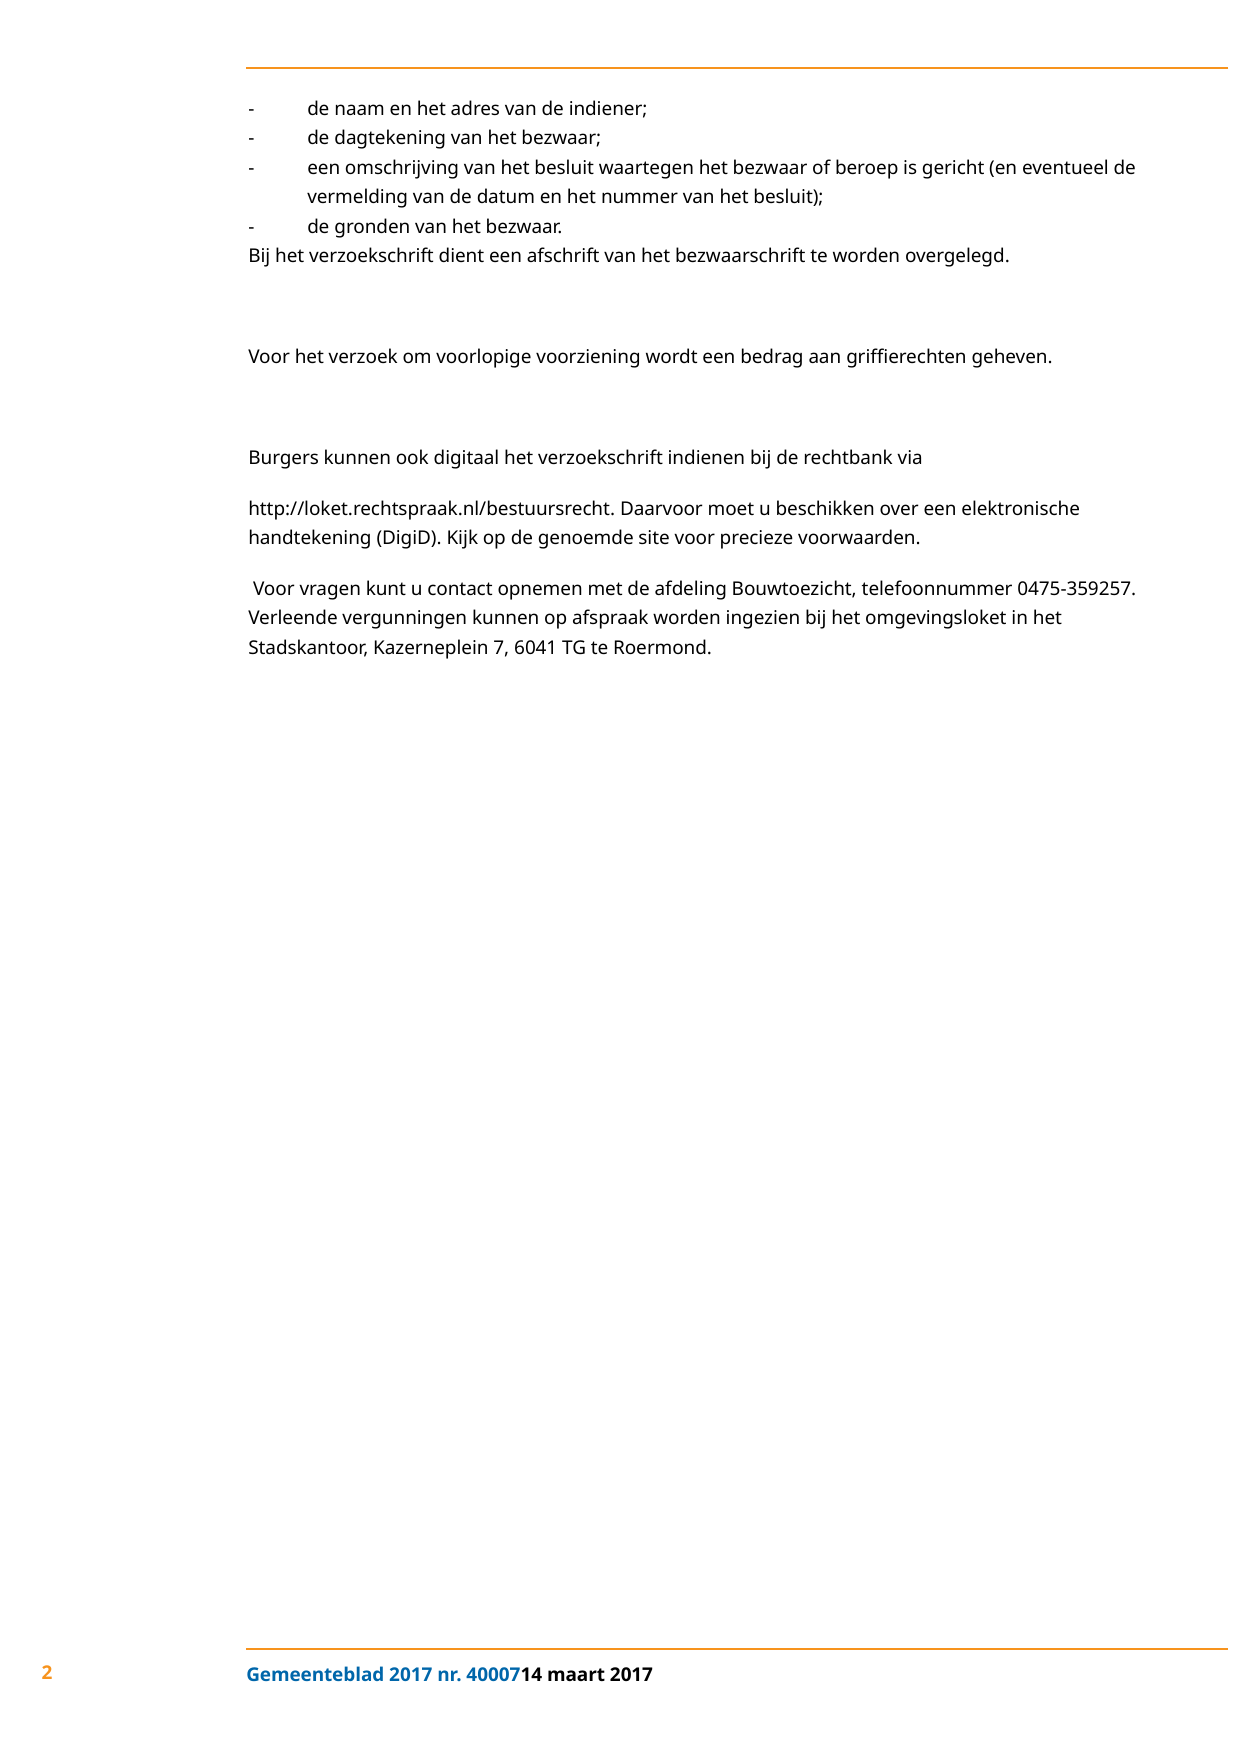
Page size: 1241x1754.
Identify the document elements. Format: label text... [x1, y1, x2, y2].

list de dagtekening van het bezwaar; [248, 124, 1152, 150]
text Voor het verzoek om voorlopige voorziening wordt een bedrag aan griffierechten geheven. [248, 343, 1152, 369]
list de gronden van het bezwaar. [248, 213, 1152, 239]
list de naam en het adres van de indiener; [248, 95, 1152, 121]
picture [41, 47, 231, 172]
list een omschrijving van het besluit waartegen het bezwaar of beroep is gericht (en eventueel de vermelding van de datum en het nummer van het besluit); [248, 154, 1152, 209]
text Burgers kunnen ook digitaal het verzoekschrift indienen bij de rechtbank via [248, 444, 1152, 470]
text http://loket.rechtspraak.nl/bestuursrecht. Daarvoor moet u beschikken over een elektronische handtekening (DigiD). Kijk op de genoemde site voor precieze voorwaarden. [248, 495, 1152, 550]
text Voor vragen kunt u contact opnemen met de afdeling Bouwtoezicht, telefoonnummer 0475-359257. Verleende vergunningen kunnen op afspraak worden ingezien bij het omgevingsloket in het Stadskantoor, Kazerneplein 7, 6041 TG te Roermond. [248, 575, 1152, 660]
text Bij het verzoekschrift dient een afschrift van het bezwaarschrift te worden overgelegd. [248, 243, 1152, 268]
